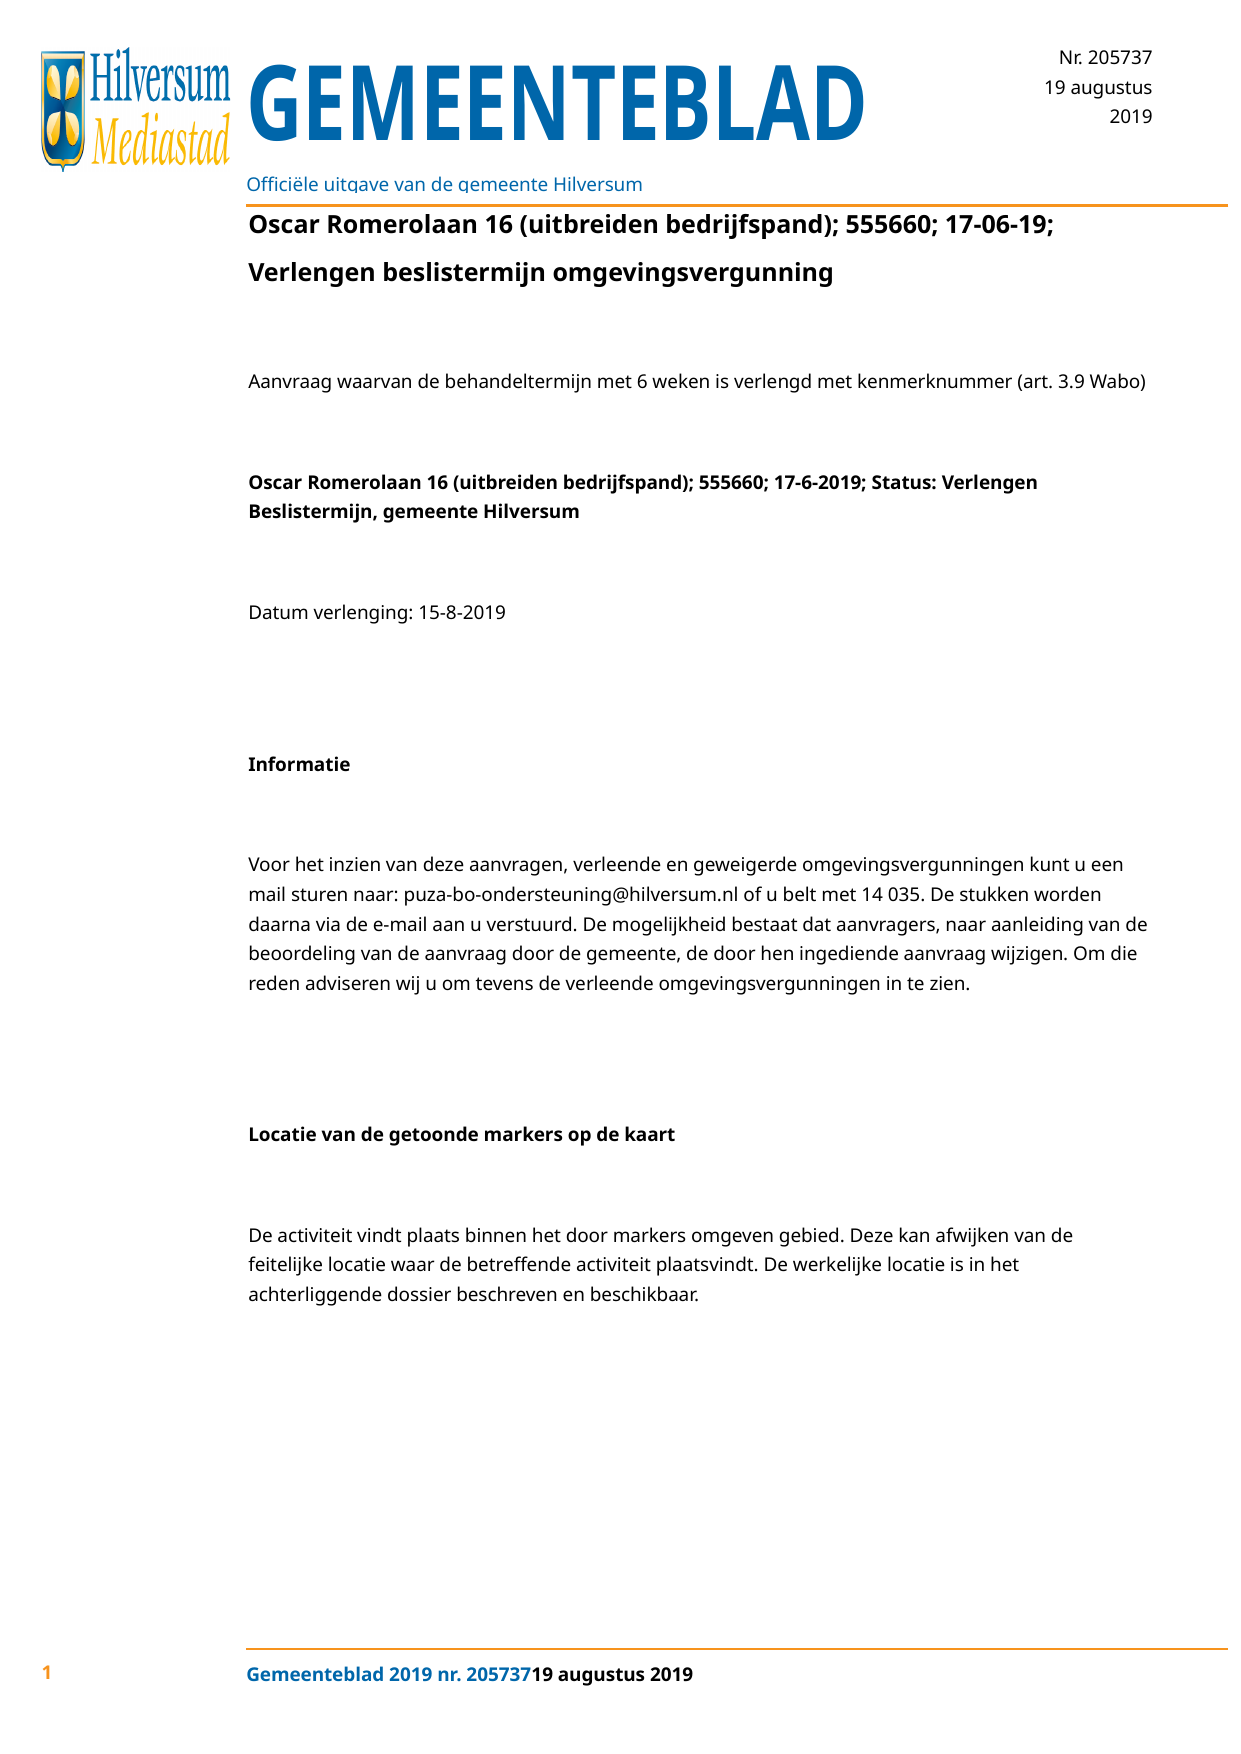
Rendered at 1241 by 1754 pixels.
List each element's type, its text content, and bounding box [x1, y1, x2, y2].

text Datum verlenging: 15-8-2019 [248, 599, 1152, 625]
picture [41, 47, 231, 172]
text De activiteit vindt plaats binnen het door markers omgeven gebied. Deze kan afwijken van de feitelijke locatie waar de betreffende activiteit plaatsvindt. De werkelijke locatie is in het achterliggende dossier beschreven en beschikbaar. [248, 1222, 1152, 1307]
text Voor het inzien van deze aanvragen, verleende en geweigerde omgevingsvergunningen kunt u een mail sturen naar: puza-bo-ondersteuning@hilversum.nl of u belt met 14 035. De stukken worden daarna via de e-mail aan u verstuurd. De mogelijkheid bestaat dat aanvragers, naar aanleiding van de beoordeling van de aanvraag door de gemeente, de door hen ingediende aanvraag wijzigen. Om die reden adviseren wij u om tevens de verleende omgevingsvergunningen in te zien. [248, 852, 1152, 996]
text Oscar Romerolaan 16 (uitbreiden bedrijfspand); 555660; 17-6-2019; Status: Verlengen Beslistermijn, gemeente Hilversum [248, 469, 1152, 524]
text Oscar Romerolaan 16 (uitbreiden bedrijfspand); 555660; 17-06-19; Verlengen beslistermijn omgevingsvergunning [248, 207, 1152, 288]
text Informatie [248, 751, 1152, 777]
text Aanvraag waarvan de behandeltermijn met 6 weken is verlengd met kenmerknummer (art. 3.9 Wabo) [248, 368, 1152, 394]
text Locatie van de getoonde markers op de kaart [248, 1121, 1152, 1147]
